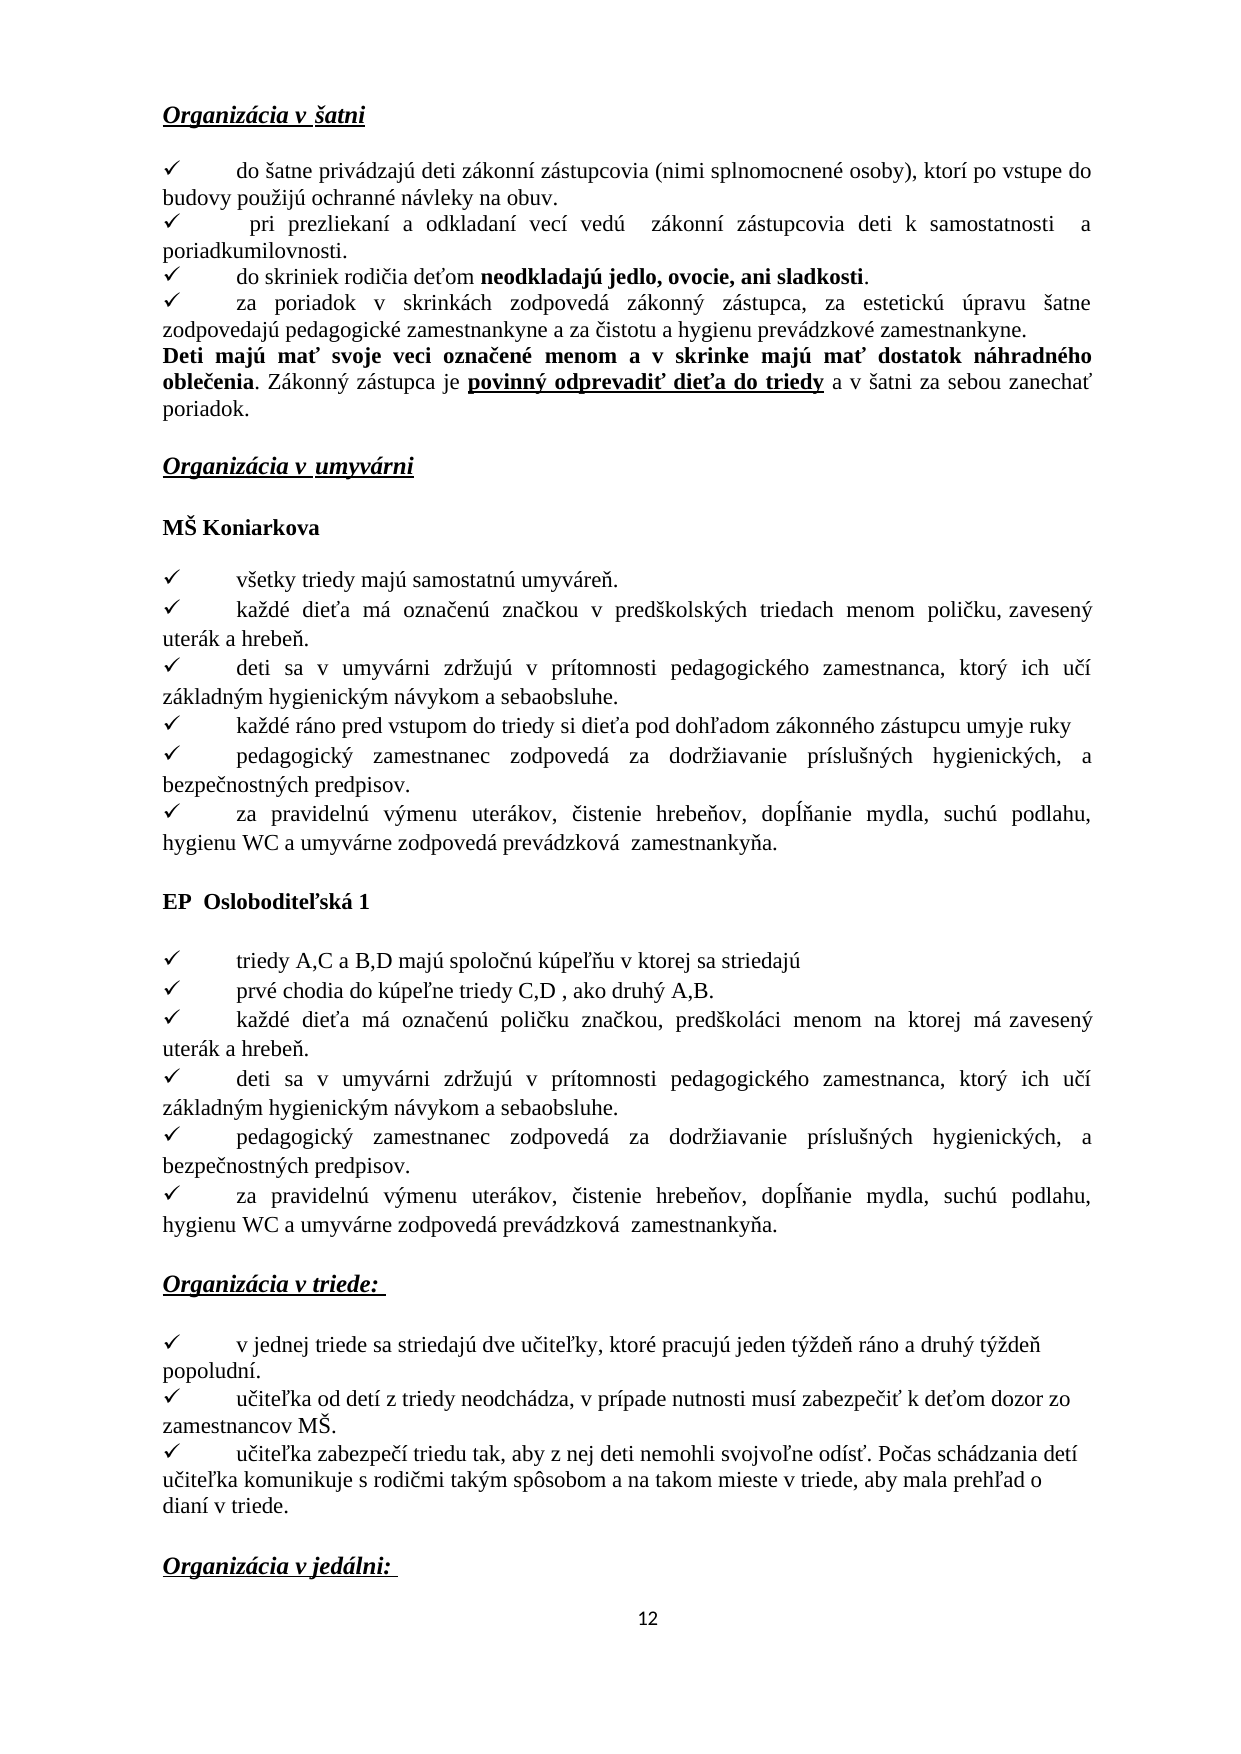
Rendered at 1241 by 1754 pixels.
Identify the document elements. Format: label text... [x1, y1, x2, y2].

text Deti majú mať svoje veci označené menom a v skrinke majú mať dostatok náhradného oblečenia. Zákonný zástupca je povinný odprevadiť dieťa do triedy a v šatni za sebou zanechať poriadok. [162, 342, 1093, 421]
list každé dieťa má označenú poličku značkou, predškoláci menom na ktorej má zavesený uterák a hrebeň. [162, 1006, 1093, 1062]
text MŠ Koniarkova [162, 513, 1093, 540]
list pedagogický zamestnanec zodpovedá za dodržiavanie príslušných hygienických, a bezpečnostných predpisov. [162, 742, 1093, 797]
list pedagogický zamestnanec zodpovedá za dodržiavanie príslušných hygienických, a bezpečnostných predpisov. [162, 1123, 1093, 1178]
list učiteľka zabezpečí triedu tak, aby z nej deti nemohli svojvoľne odísť. Počas schádzania detí učiteľka komunikuje s rodičmi takým spôsobom a na takom mieste v triede, aby mala prehľad o dianí v triede. [162, 1440, 1093, 1519]
list všetky triedy majú samostatnú umyváreň. [162, 566, 1093, 593]
list za pravidelnú výmenu uterákov, čistenie hrebeňov, dopĺňanie mydla, suchú podlahu, hygienu WC a umyvárne zodpovedá prevádzková zamestnankyňa. [162, 1182, 1093, 1237]
list do šatne privádzajú deti zákonní zástupcovia (nimi splnomocnené osoby), ktorí po vstupe do budovy použijú ochranné návleky na obuv. [162, 158, 1093, 210]
list učiteľka od detí z triedy neodchádza, v prípade nutnosti musí zabezpečiť k deťom dozor zo zamestnancov MŠ. [162, 1386, 1093, 1438]
text Organizácia v umyvárni [162, 451, 1093, 480]
list prvé chodia do kúpeľne triedy C,D , ako druhý A,B. [162, 977, 1093, 1003]
text Organizácia v jedálni: [162, 1551, 1093, 1580]
list pri prezliekaní a odkladaní vecí vedú zákonní zástupcovia deti k samostatnosti a poriadkumilovnosti. [162, 210, 1093, 263]
list deti sa v umyvárni zdržujú v prítomnosti pedagogického zamestnanca, ktorý ich učí základným hygienickým návykom a sebaobsluhe. [162, 1065, 1093, 1120]
list za pravidelnú výmenu uterákov, čistenie hrebeňov, dopĺňanie mydla, suchú podlahu, hygienu WC a umyvárne zodpovedá prevádzková zamestnankyňa. [162, 801, 1093, 856]
text Organizácia v šatni [162, 100, 1093, 129]
text Organizácia v triede: [162, 1269, 1093, 1298]
list za poriadok v skrinkách zodpovedá zákonný zástupca, za estetickú úpravu šatne zodpovedajú pedagogické zamestnankyne a za čistotu a hygienu prevádzkové zamestnankyne. [162, 289, 1093, 342]
list každé dieťa má označenú značkou v predškolských triedach menom poličku, zavesený uterák a hrebeň. [162, 596, 1093, 651]
text EP Osloboditeľská 1 [162, 888, 946, 915]
list triedy A,C a B,D majú spoločnú kúpeľňu v ktorej sa striedajú [162, 947, 1093, 974]
list každé ráno pred vstupom do triedy si dieťa pod dohľadom zákonného zástupcu umyje ruky [162, 713, 1093, 739]
list deti sa v umyvárni zdržujú v prítomnosti pedagogického zamestnanca, ktorý ich učí základným hygienickým návykom a sebaobsluhe. [162, 654, 1093, 709]
list do skriniek rodičia deťom neodkladajú jedlo, ovocie, ani sladkosti. [162, 263, 1093, 289]
list v jednej triede sa striedajú dve učiteľky, ktoré pracujú jeden týždeň ráno a druhý týždeň popoludní. [162, 1331, 1093, 1384]
